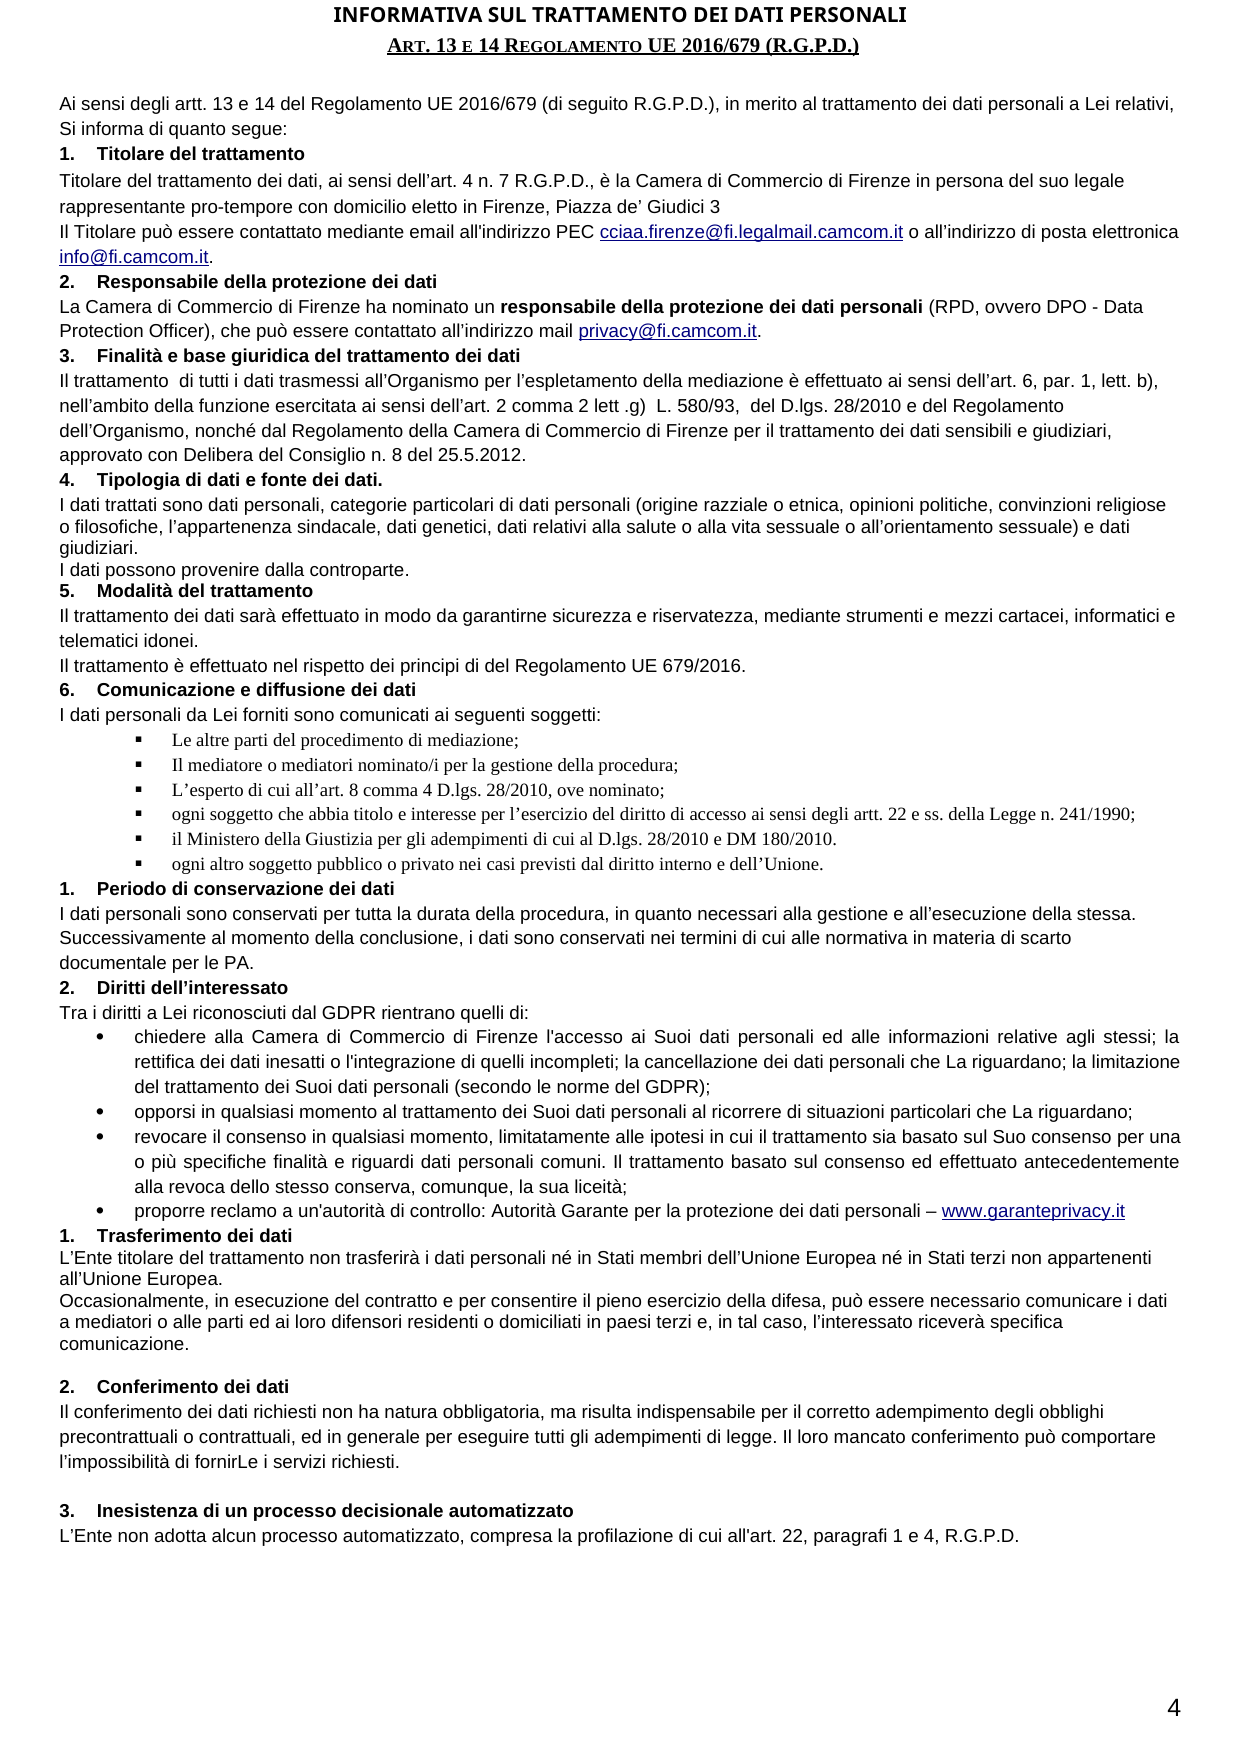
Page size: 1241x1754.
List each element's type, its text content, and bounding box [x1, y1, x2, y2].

text L’Ente titolare del trattamento non trasferirà i dati personali né in Stati membri dell’Unione Europea né in Stati terzi non appartenenti all’Unione Europea. [59, 1247, 1181, 1290]
list Inesistenza di un processo decisionale automatizzato [59, 1500, 1181, 1522]
text Tra i diritti a Lei riconosciuti dal GDPR rientrano quelli di: [59, 1002, 1181, 1023]
text Il trattamento è effettuato nel rispetto dei principi di del Regolamento UE 679/2016. [59, 654, 1181, 676]
text Art. 13 e 14 Regolamento UE 2016/679 (R.G.P.D.) [65, 33, 1181, 57]
list Conferimento dei dati [59, 1376, 1181, 1398]
text I dati trattati sono dati personali, categorie particolari di dati personali (origine razziale o etnica, opinioni politiche, convinzioni religiose o filosofiche, l’appartenenza sindacale, dati genetici, dati relativi alla salute o alla vita sessuale o all’orientamento sessuale) e dati giudiziari. [59, 494, 1181, 558]
list Tipologia di dati e fonte dei dati. [59, 469, 1181, 491]
list Finalità e base giuridica del trattamento dei dati [59, 345, 1181, 367]
list Comunicazione e diffusione dei dati [59, 679, 1181, 701]
text Occasionalmente, in esecuzione del contratto e per consentire il pieno esercizio della difesa, può essere necessario comunicare i dati a mediatori o alle parti ed ai loro difensori residenti o domiciliati in paesi terzi e, in tal caso, l’interessato riceverà specifica comunicazione. [59, 1290, 1181, 1354]
text Il conferimento dei dati richiesti non ha natura obbligatoria, ma risulta indispensabile per il corretto adempimento degli obblighi precontrattuali o contrattuali, ed in generale per eseguire tutti gli adempimenti di legge. Il loro mancato conferimento può comportare l’impossibilità di fornirLe i servizi richiesti. [59, 1401, 1181, 1472]
list ogni altro soggetto pubblico o privato nei casi previsti dal diritto interno e dell’Unione. [134, 853, 1181, 874]
list Il mediatore o mediatori nominato/i per la gestione della procedura; [134, 754, 1181, 775]
text I dati personali sono conservati per tutta la durata della procedura, in quanto necessari alla gestione e all’esecuzione della stessa. [59, 902, 1181, 924]
list Trasferimento dei dati [59, 1225, 1181, 1247]
list opporsi in qualsiasi momento al trattamento dei Suoi dati personali al ricorrere di situazioni particolari che La riguardano; [97, 1101, 1181, 1122]
list Periodo di conservazione dei dati [59, 878, 1181, 899]
list Titolare del trattamento [59, 143, 1181, 164]
list il Ministero della Giustizia per gli adempimenti di cui al D.lgs. 28/2010 e DM 180/2010. [134, 828, 1181, 849]
text Il trattamento di tutti i dati trasmessi all’Organismo per l’espletamento della mediazione è effettuato ai sensi dell’art. 6, par. 1, lett. b), nell’ambito della funzione esercitata ai sensi dell’art. 2 comma 2 lett .g) L. 580/93, del D.lgs. 28/2010 e del Regolamento dell’Organismo, nonché dal Regolamento della Camera di Commercio di Firenze per il trattamento dei dati sensibili e giudiziari, approvato con Delibera del Consiglio n. 8 del 25.5.2012. [59, 370, 1181, 466]
text Ai sensi degli artt. 13 e 14 del Regolamento UE 2016/679 (di seguito R.G.P.D.), in merito al trattamento dei dati personali a Lei relativi, Si informa di quanto segue: [59, 93, 1181, 139]
list Le altre parti del procedimento di mediazione; [134, 729, 1181, 750]
text I dati personali da Lei forniti sono comunicati ai seguenti soggetti: [59, 704, 1181, 726]
text La Camera di Commercio di Firenze ha nominato un responsabile della protezione dei dati personali (RPD, ovvero DPO - Data Protection Officer), che può essere contattato all’indirizzo mail privacy@fi.camcom.it. [59, 296, 1181, 342]
text Successivamente al momento della conclusione, i dati sono conservati nei termini di cui alle normativa in materia di scarto documentale per le PA. [59, 927, 1181, 973]
list Responsabile della protezione dei dati [59, 271, 1181, 292]
text Il trattamento dei dati sarà effettuato in modo da garantirne sicurezza e riservatezza, mediante strumenti e mezzi cartacei, informatici e telematici idonei. [59, 605, 1181, 651]
list proporre reclamo a un'autorità di controllo: Autorità Garante per la protezione dei dati personali – www.garanteprivacy.it [97, 1200, 1181, 1222]
subtitle INFORMATIVA SUL TRATTAMENTO DEI DATI PERSONALI [59, 0, 1181, 28]
list revocare il consenso in qualsiasi momento, limitatamente alle ipotesi in cui il trattamento sia basato sul Suo consenso per una o più specifiche finalità e riguardi dati personali comuni. Il trattamento basato sul consenso ed effettuato antecedentemente alla revoca dello stesso conserva, comunque, la sua liceità; [97, 1126, 1181, 1197]
list Modalità del trattamento [59, 580, 1181, 602]
text I dati possono provenire dalla controparte. [59, 558, 1181, 580]
text Titolare del trattamento dei dati, ai sensi dell’art. 4 n. 7 R.G.P.D., è la Camera di Commercio di Firenze in persona del suo legale rappresentante pro-tempore con domicilio eletto in Firenze, Piazza de’ Giudici 3 [59, 168, 1181, 218]
text Il Titolare può essere contattato mediante email all'indirizzo PEC cciaa.firenze@fi.legalmail.camcom.it o all’indirizzo di posta elettronica info@fi.camcom.it. [59, 221, 1181, 267]
list chiedere alla Camera di Commercio di Firenze l'accesso ai Suoi dati personali ed alle informazioni relative agli stessi; la rettifica dei dati inesatti o l'integrazione di quelli incompleti; la cancellazione dei dati personali che La riguardano; la limitazione del trattamento dei Suoi dati personali (secondo le norme del GDPR); [97, 1026, 1181, 1098]
text L’Ente non adotta alcun processo automatizzato, compresa la profilazione di cui all'art. 22, paragrafi 1 e 4, R.G.P.D. [59, 1525, 1181, 1546]
list Diritti dell’interessato [59, 977, 1181, 998]
list L’esperto di cui all’art. 8 comma 4 D.lgs. 28/2010, ove nominato; [134, 778, 1181, 800]
list ogni soggetto che abbia titolo e interesse per l’esercizio del diritto di accesso ai sensi degli artt. 22 e ss. della Legge n. 241/1990; [134, 803, 1181, 825]
